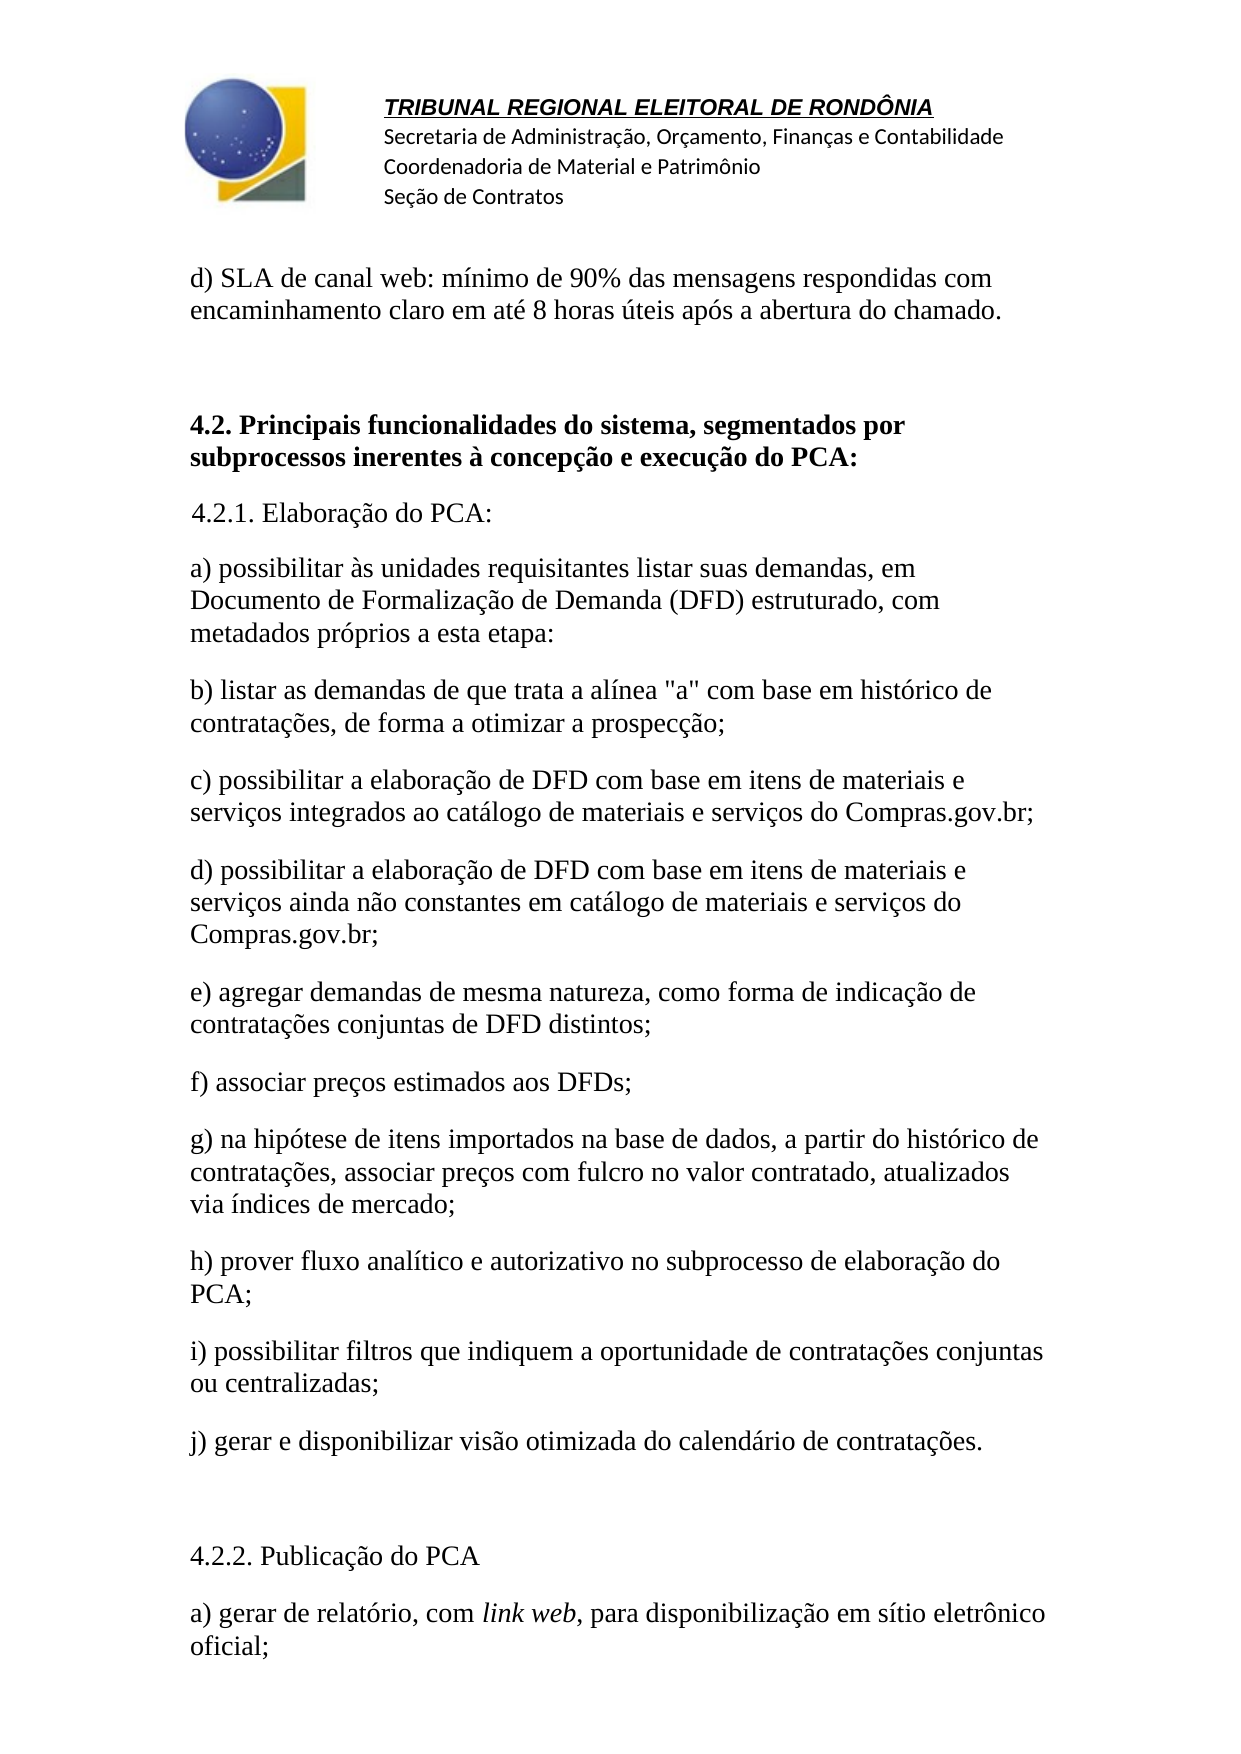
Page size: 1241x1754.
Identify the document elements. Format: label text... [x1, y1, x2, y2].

text i) possibilitar filtros que indiquem a oportunidade de contratações conjuntas ou centralizadas; [190, 1334, 1051, 1399]
text j) gerar e disponibilizar visão otimizada do calendário de contratações. [190, 1424, 1051, 1456]
text 4.2. Principais funcionalidades do sistema, segmentados por subprocessos inerentes à concepção e execução do PCA: [190, 408, 1051, 473]
text 4.2.2. Publicação do PCA [190, 1539, 1051, 1571]
text f) associar preços estimados aos DFDs; [190, 1065, 1051, 1097]
text a) gerar de relatório, com link web, para disponibilização em sítio eletrônico oficial; [190, 1596, 1051, 1661]
text d) possibilitar a elaboração de DFD com base em itens de materiais e serviços ainda não constantes em catálogo de materiais e serviços do Compras.gov.br; [190, 853, 1051, 950]
text a) possibilitar às unidades requisitantes listar suas demandas, em Documento de Formalização de Demanda (DFD) estruturado, com metadados próprios a esta etapa: [190, 551, 1051, 648]
text c) possibilitar a elaboração de DFD com base em itens de materiais e serviços integrados ao catálogo de materiais e serviços do Compras.gov.br; [190, 763, 1051, 828]
text e) agregar demandas de mesma natureza, como forma de indicação de contratações conjuntas de DFD distintos; [190, 975, 1051, 1040]
text h) prover fluxo analítico e autorizativo no subprocesso de elaboração do PCA; [190, 1244, 1051, 1309]
text 4.2.1. Elaboração do PCA: [177, 496, 1063, 528]
text b) listar as demandas de que trata a alínea "a" com base em histórico de contratações, de forma a otimizar a prospecção; [190, 673, 1051, 738]
text g) na hipótese de itens importados na base de dados, a partir do histórico de contratações, associar preços com fulcro no valor contratado, atualizados via índices de mercado; [190, 1122, 1051, 1219]
text d) SLA de canal web: mínimo de 90% das mensagens respondidas com encaminhamento claro em até 8 horas úteis após a abertura do chamado. [190, 261, 1051, 326]
